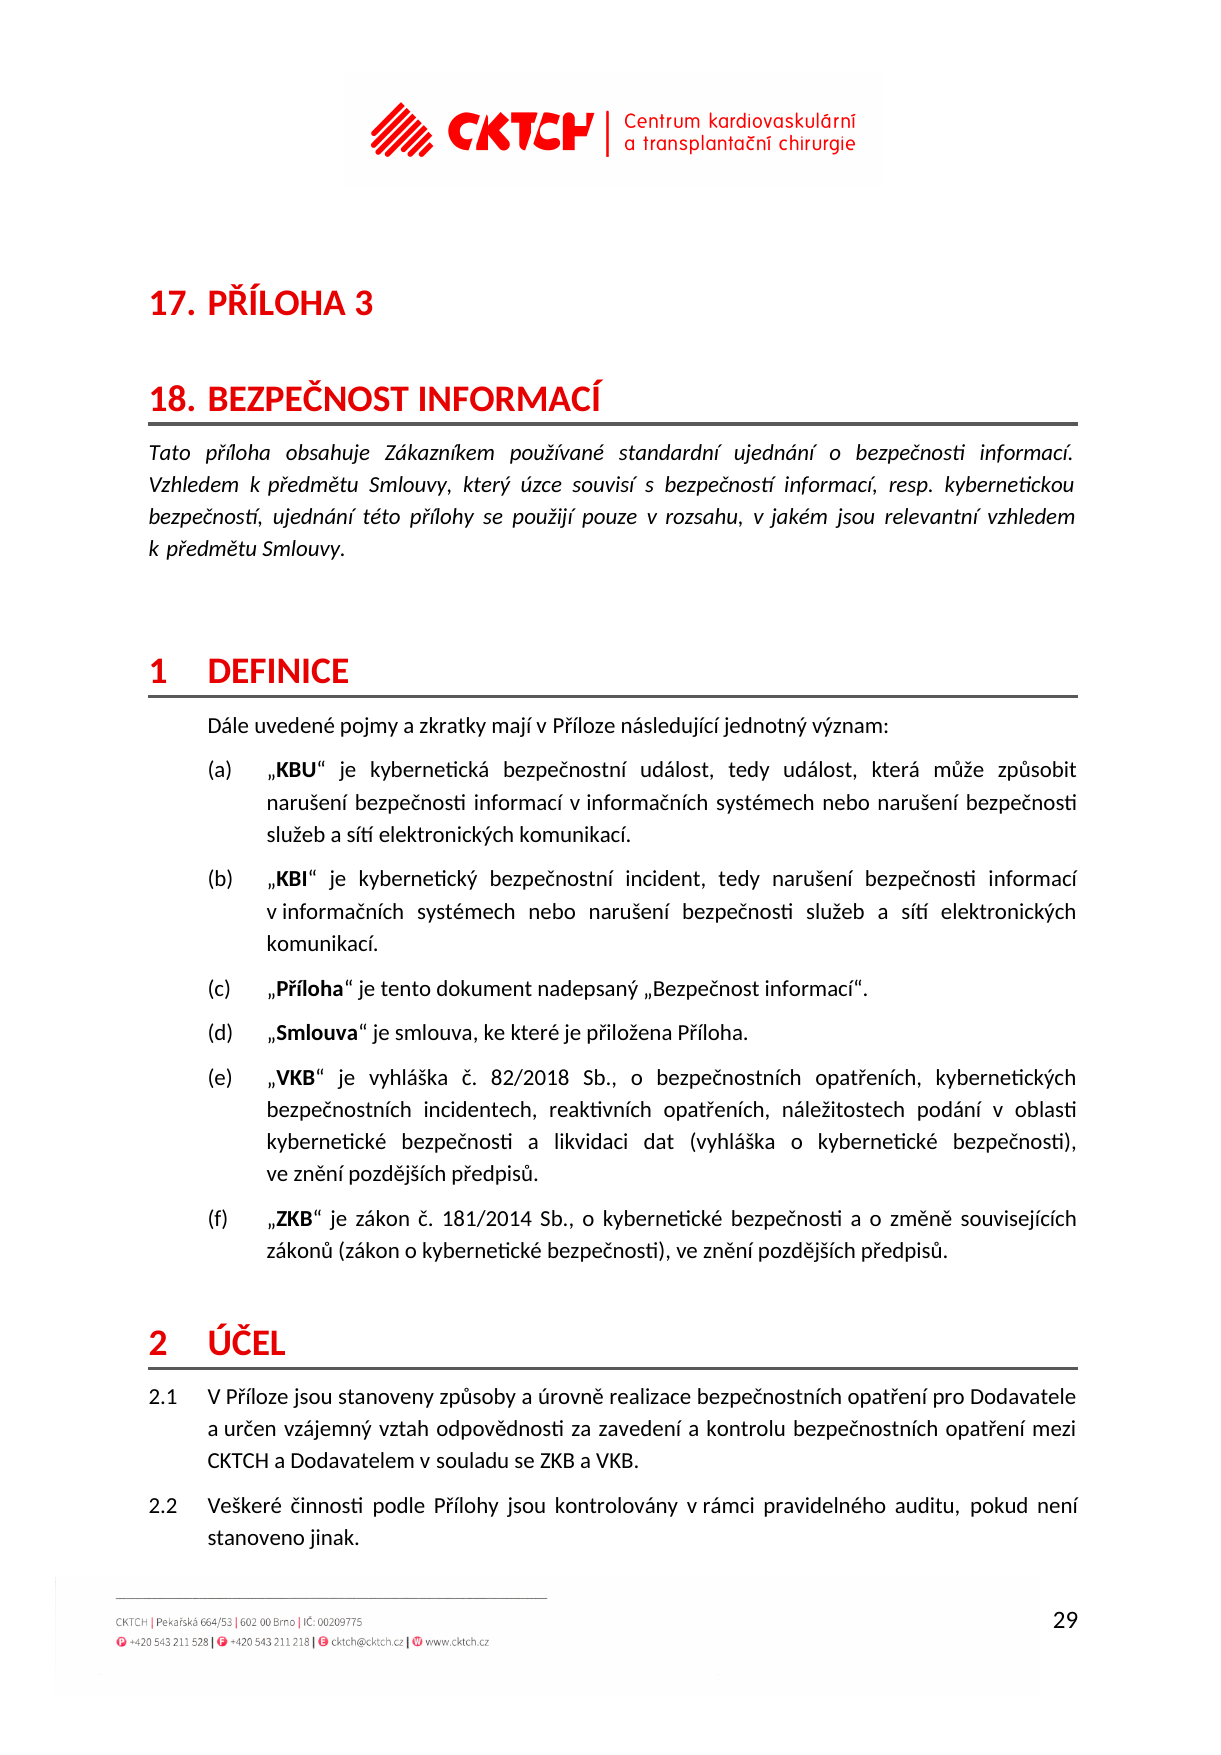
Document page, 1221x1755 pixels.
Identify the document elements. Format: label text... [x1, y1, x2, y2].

list V Příloze jsou stanoveny způsoby a úrovně realizace bezpečnostních opatření pro Dodavatele a určen vzájemný vztah odpovědnosti za zavedení a kontrolu bezpečnostních opatření mezi CKTCH a Dodavatelem v souladu se ZKB a VKB. [148, 1382, 1078, 1474]
list „ZKB“ je zákon č. 181/2014 Sb., o kybernetické bezpečnosti a o změně souvisejících zákonů (zákon o kybernetické bezpečnosti), ve znění pozdějších předpisů. [207, 1204, 1078, 1264]
list Účel [148, 1319, 1078, 1367]
subtitle BEZPEČNOST INFORMACÍ [148, 374, 1078, 422]
list Definice [148, 647, 1078, 695]
list „KBU“ je kybernetická bezpečnostní událost, tedy událost, která může způsobit narušení bezpečnosti informací v informačních systémech nebo narušení bezpečnosti služeb a sítí elektronických komunikací. [207, 756, 1078, 848]
list Dále uvedené pojmy a zkratky mají v Příloze následující jednotný význam: [207, 711, 1078, 739]
list „VKB“ je vyhláška č. 82/2018 Sb., o bezpečnostních opatřeních, kybernetických bezpečnostních incidentech, reaktivních opatřeních, náležitostech podání v oblasti kybernetické bezpečnosti a likvidaci dat (vyhláška o kybernetické bezpečnosti), ve znění pozdějších předpisů. [207, 1063, 1078, 1188]
list Veškeré činnosti podle Přílohy jsou kontrolovány v rámci pravidelného auditu, pokud není stanoveno jinak. [148, 1491, 1078, 1551]
subtitle PŘÍLOHA 3 [148, 279, 1078, 324]
list „Příloha“ je tento dokument nadepsaný „Bezpečnost informací“. [207, 974, 1078, 1002]
list „Smlouva“ je smlouva, ke které je přiložena Příloha. [207, 1018, 1078, 1046]
text Tato příloha obsahuje Zákazníkem používané standardní ujednání o bezpečnosti informací. Vzhledem k předmětu Smlouvy, který úzce souvisí s bezpečností informací, resp. kybernetickou bezpečností, ujednání této přílohy se použijí pouze v rozsahu, v jakém jsou relevantní vzhledem k předmětu Smlouvy. [148, 438, 1078, 563]
list „KBI“ je kybernetický bezpečnostní incident, tedy narušení bezpečnosti informací v informačních systémech nebo narušení bezpečnosti služeb a sítí elektronických komunikací. [207, 864, 1078, 957]
